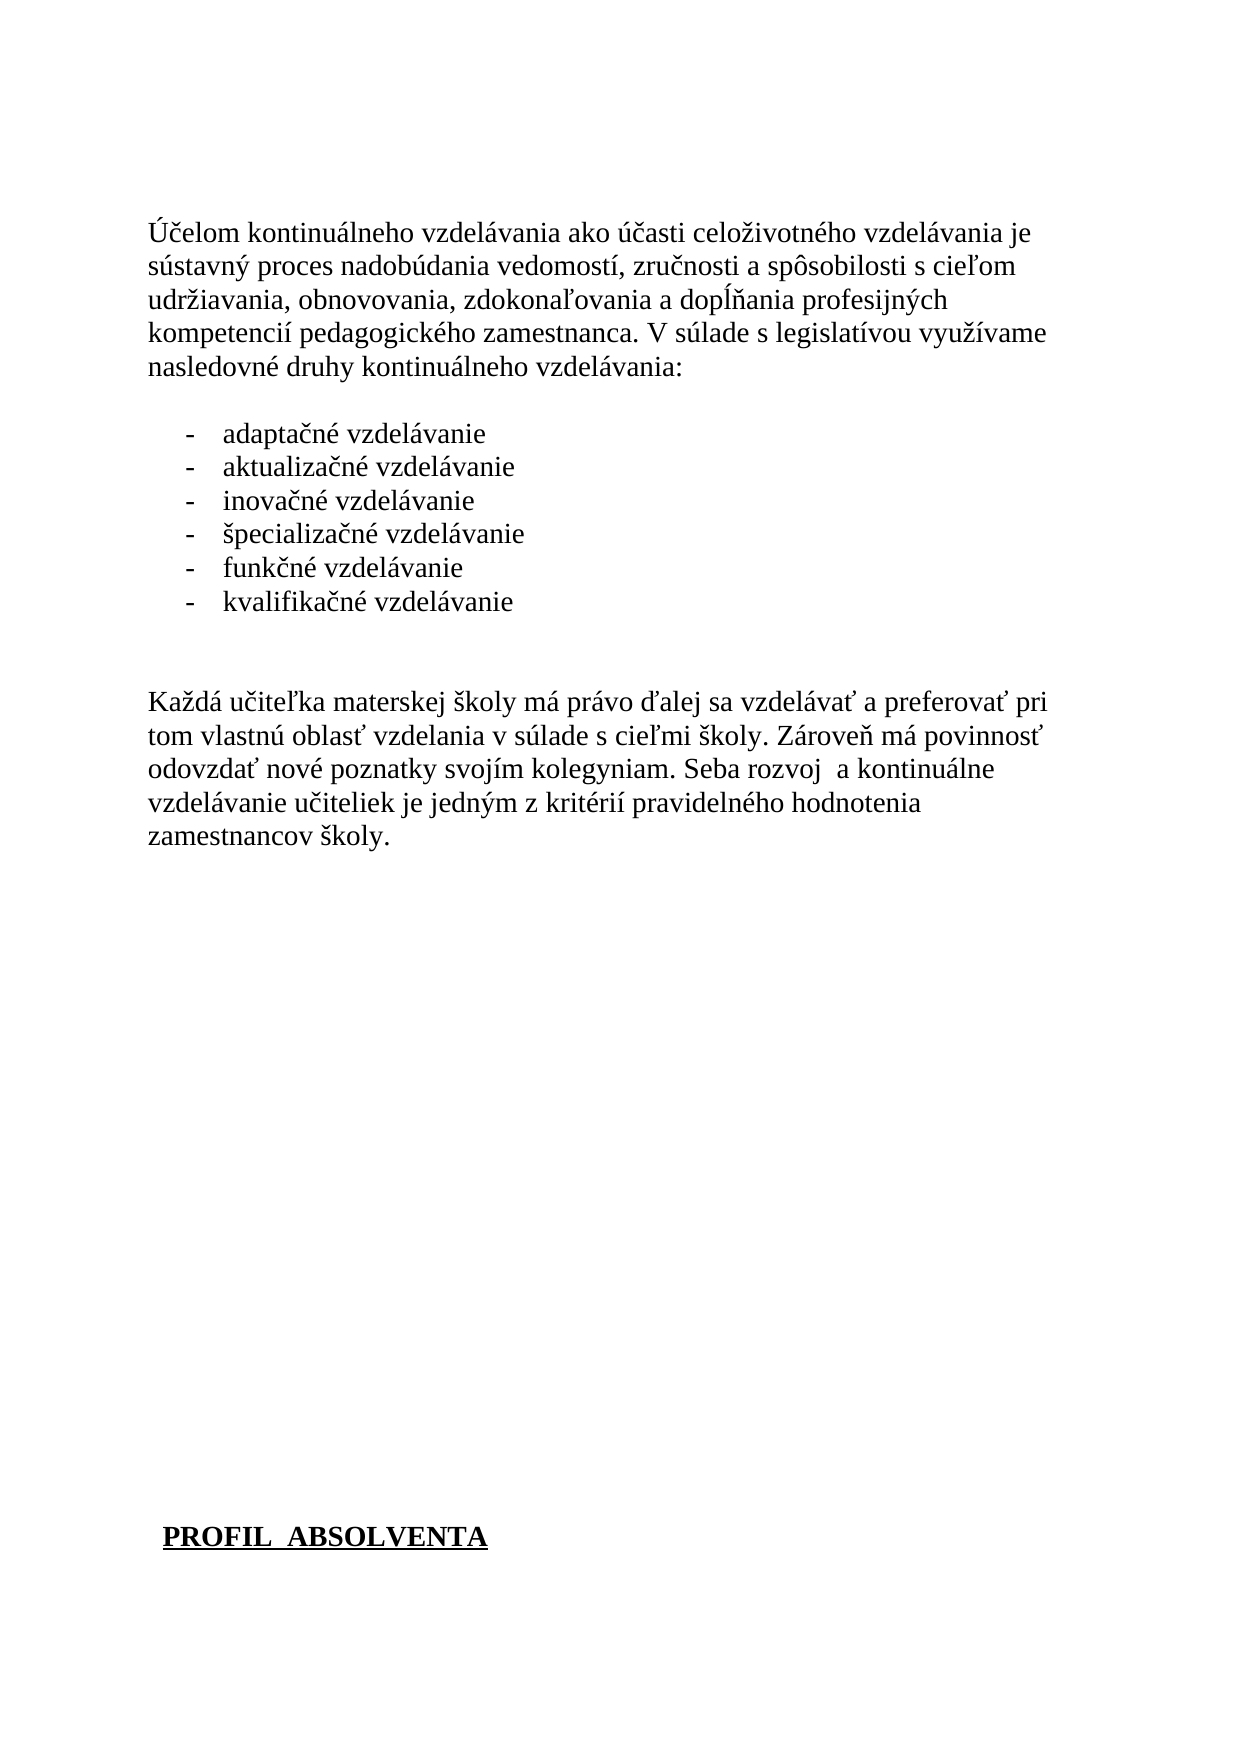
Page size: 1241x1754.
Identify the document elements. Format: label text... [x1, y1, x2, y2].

list špecializačné vzdelávanie [185, 517, 1093, 550]
text Každá učiteľka materskej školy má právo ďalej sa vzdelávať a preferovať pri tom vlastnú oblasť vzdelania v súlade s cieľmi školy. Zároveň má povinnosť odovzdať nové poznatky svojím kolegyniam. Seba rozvoj a kontinuálne vzdelávanie učiteliek je jedným z kritérií pravidelného hodnotenia zamestnancov školy. [148, 684, 1093, 852]
text Účelom kontinuálneho vzdelávania ako účasti celoživotného vzdelávania je sústavný proces nadobúdania vedomostí, zručnosti a spôsobilosti s cieľom udržiavania, obnovovania, zdokonaľovania a dopĺňania profesijných kompetencií pedagogického zamestnanca. V súlade s legislatívou využívame nasledovné druhy kontinuálneho vzdelávania: [148, 215, 1093, 382]
list funkčné vzdelávanie [185, 550, 1093, 584]
list kvalifikačné vzdelávanie [185, 584, 1093, 617]
list aktualizačné vzdelávanie [185, 449, 1093, 483]
text PROFIL ABSOLVENTA [148, 1519, 1093, 1553]
list adaptačné vzdelávanie [185, 416, 1093, 449]
list inovačné vzdelávanie [185, 483, 1093, 517]
